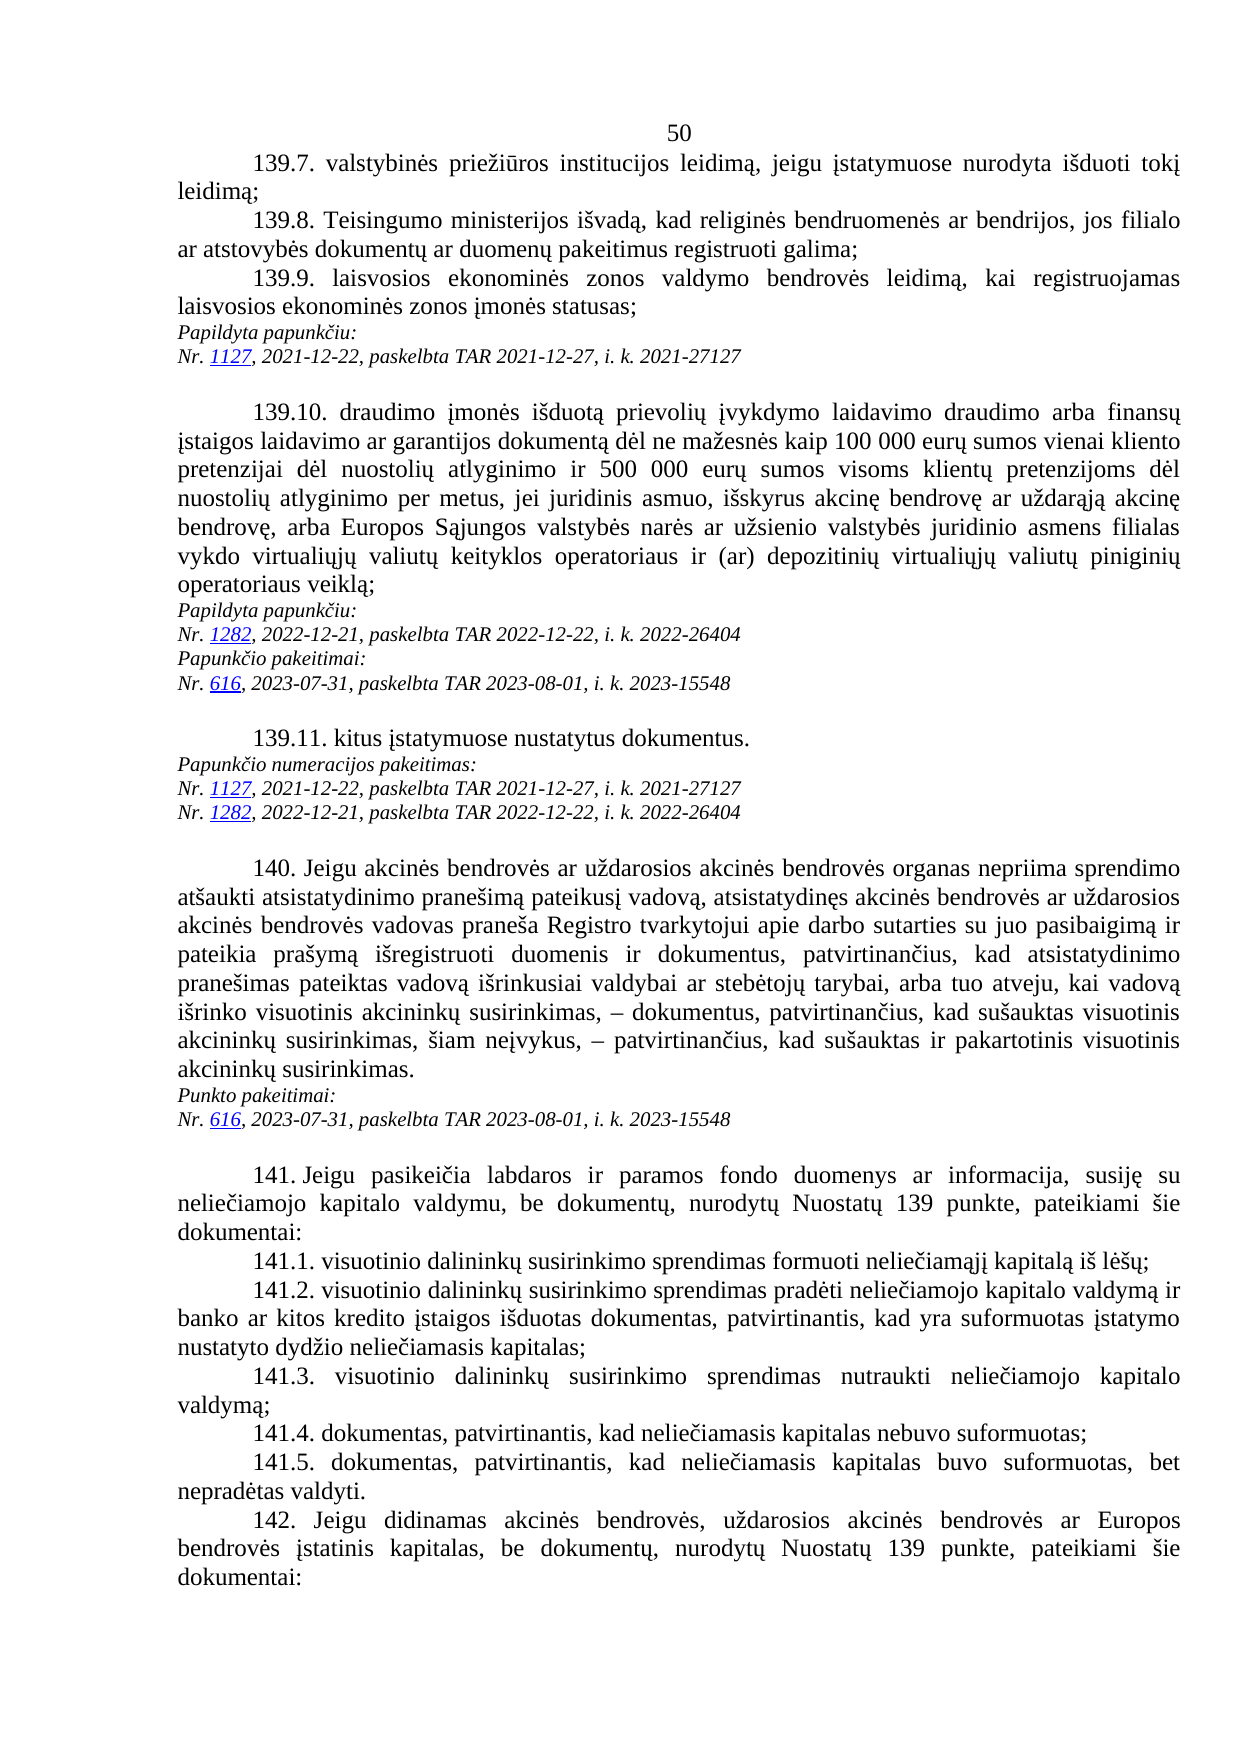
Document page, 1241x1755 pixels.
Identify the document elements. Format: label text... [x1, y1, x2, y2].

text 139.9. laisvosios ekonominės zonos valdymo bendrovės leidimą, kai registruojamas laisvosios ekonominės zonos įmonės statusas; [177, 263, 1181, 320]
text Papildyta papunkčiu: [177, 320, 1181, 344]
text 140. Jeigu akcinės bendrovės ar uždarosios akcinės bendrovės organas nepriima sprendimo atšaukti atsistatydinimo pranešimą pateikusį vadovą, atsistatydinęs akcinės bendrovės ar uždarosios akcinės bendrovės vadovas praneša Registro tvarkytojui apie darbo sutarties su juo pasibaigimą ir pateikia prašymą išregistruoti duomenis ir dokumentus, patvirtinančius, kad atsistatydinimo pranešimas pateiktas vadovą išrinkusiai valdybai ar stebėtojų tarybai, arba tuo atveju, kai vadovą išrinko visuotinis akcininkų susirinkimas, – dokumentus, patvirtinančius, kad sušauktas visuotinis akcininkų susirinkimas, šiam neįvykus, – patvirtinančius, kad sušauktas ir pakartotinis visuotinis akcininkų susirinkimas. [177, 853, 1181, 1083]
text Punkto pakeitimai: [177, 1083, 1181, 1107]
text 139.10. draudimo įmonės išduotą prievolių įvykdymo laidavimo draudimo arba finansų įstaigos laidavimo ar garantijos dokumentą dėl ne mažesnės kaip 100 000 eurų sumos vienai kliento pretenzijai dėl nuostolių atlyginimo ir 500 000 eurų sumos visoms klientų pretenzijoms dėl nuostolių atlyginimo per metus, jei juridinis asmuo, išskyrus akcinę bendrovę ar uždarąją akcinę bendrovę, arba Europos Sąjungos valstybės narės ar užsienio valstybės juridinio asmens filialas vykdo virtualiųjų valiutų keityklos operatoriaus ir (ar) depozitinių virtualiųjų valiutų piniginių operatoriaus veiklą; [177, 397, 1181, 598]
text Nr. 616, 2023-07-31, paskelbta TAR 2023-08-01, i. k. 2023-15548 [177, 670, 1181, 694]
text 139.11. kitus įstatymuose nustatytus dokumentus. [177, 723, 1181, 752]
text Nr. 1282, 2022-12-21, paskelbta TAR 2022-12-22, i. k. 2022-26404 [177, 622, 1181, 646]
text Papunkčio pakeitimai: [177, 646, 1181, 670]
text Nr. 1127, 2021-12-22, paskelbta TAR 2021-12-27, i. k. 2021-27127 [177, 776, 1181, 800]
text Papunkčio numeracijos pakeitimas: [177, 752, 1181, 776]
text 141. Jeigu pasikeičia labdaros ir paramos fondo duomenys ar informacija, susiję su neliečiamojo kapitalo valdymu, be dokumentų, nurodytų Nuostatų 139 punkte, pateikiami šie dokumentai: [177, 1160, 1181, 1246]
text 141.2. visuotinio dalininkų susirinkimo sprendimas pradėti neliečiamojo kapitalo valdymą ir banko ar kitos kredito įstaigos išduotas dokumentas, patvirtinantis, kad yra suformuotas įstatymo nustatyto dydžio neliečiamasis kapitalas; [177, 1275, 1181, 1361]
text Papildyta papunkčiu: [177, 598, 1181, 622]
text 142. Jeigu didinamas akcinės bendrovės, uždarosios akcinės bendrovės ar Europos bendrovės įstatinis kapitalas, be dokumentų, nurodytų Nuostatų 139 punkte, pateikiami šie dokumentai: [177, 1505, 1181, 1591]
text 141.4. dokumentas, patvirtinantis, kad neliečiamasis kapitalas nebuvo suformuotas; [177, 1418, 1181, 1447]
text Nr. 1127, 2021-12-22, paskelbta TAR 2021-12-27, i. k. 2021-27127 [177, 344, 1181, 368]
text Nr. 1282, 2022-12-21, paskelbta TAR 2022-12-22, i. k. 2022-26404 [177, 800, 1181, 824]
text 141.5. dokumentas, patvirtinantis, kad neliečiamasis kapitalas buvo suformuotas, bet nepradėtas valdyti. [177, 1447, 1181, 1505]
text 141.3. visuotinio dalininkų susirinkimo sprendimas nutraukti neliečiamojo kapitalo valdymą; [177, 1361, 1181, 1418]
text Nr. 616, 2023-07-31, paskelbta TAR 2023-08-01, i. k. 2023-15548 [177, 1107, 1181, 1131]
text 139.7. valstybinės priežiūros institucijos leidimą, jeigu įstatymuose nurodyta išduoti tokį leidimą; [177, 148, 1181, 205]
text 141.1. visuotinio dalininkų susirinkimo sprendimas formuoti neliečiamąjį kapitalą iš lėšų; [177, 1246, 1181, 1275]
text 139.8. Teisingumo ministerijos išvadą, kad religinės bendruomenės ar bendrijos, jos filialo ar atstovybės dokumentų ar duomenų pakeitimus registruoti galima; [177, 205, 1181, 263]
